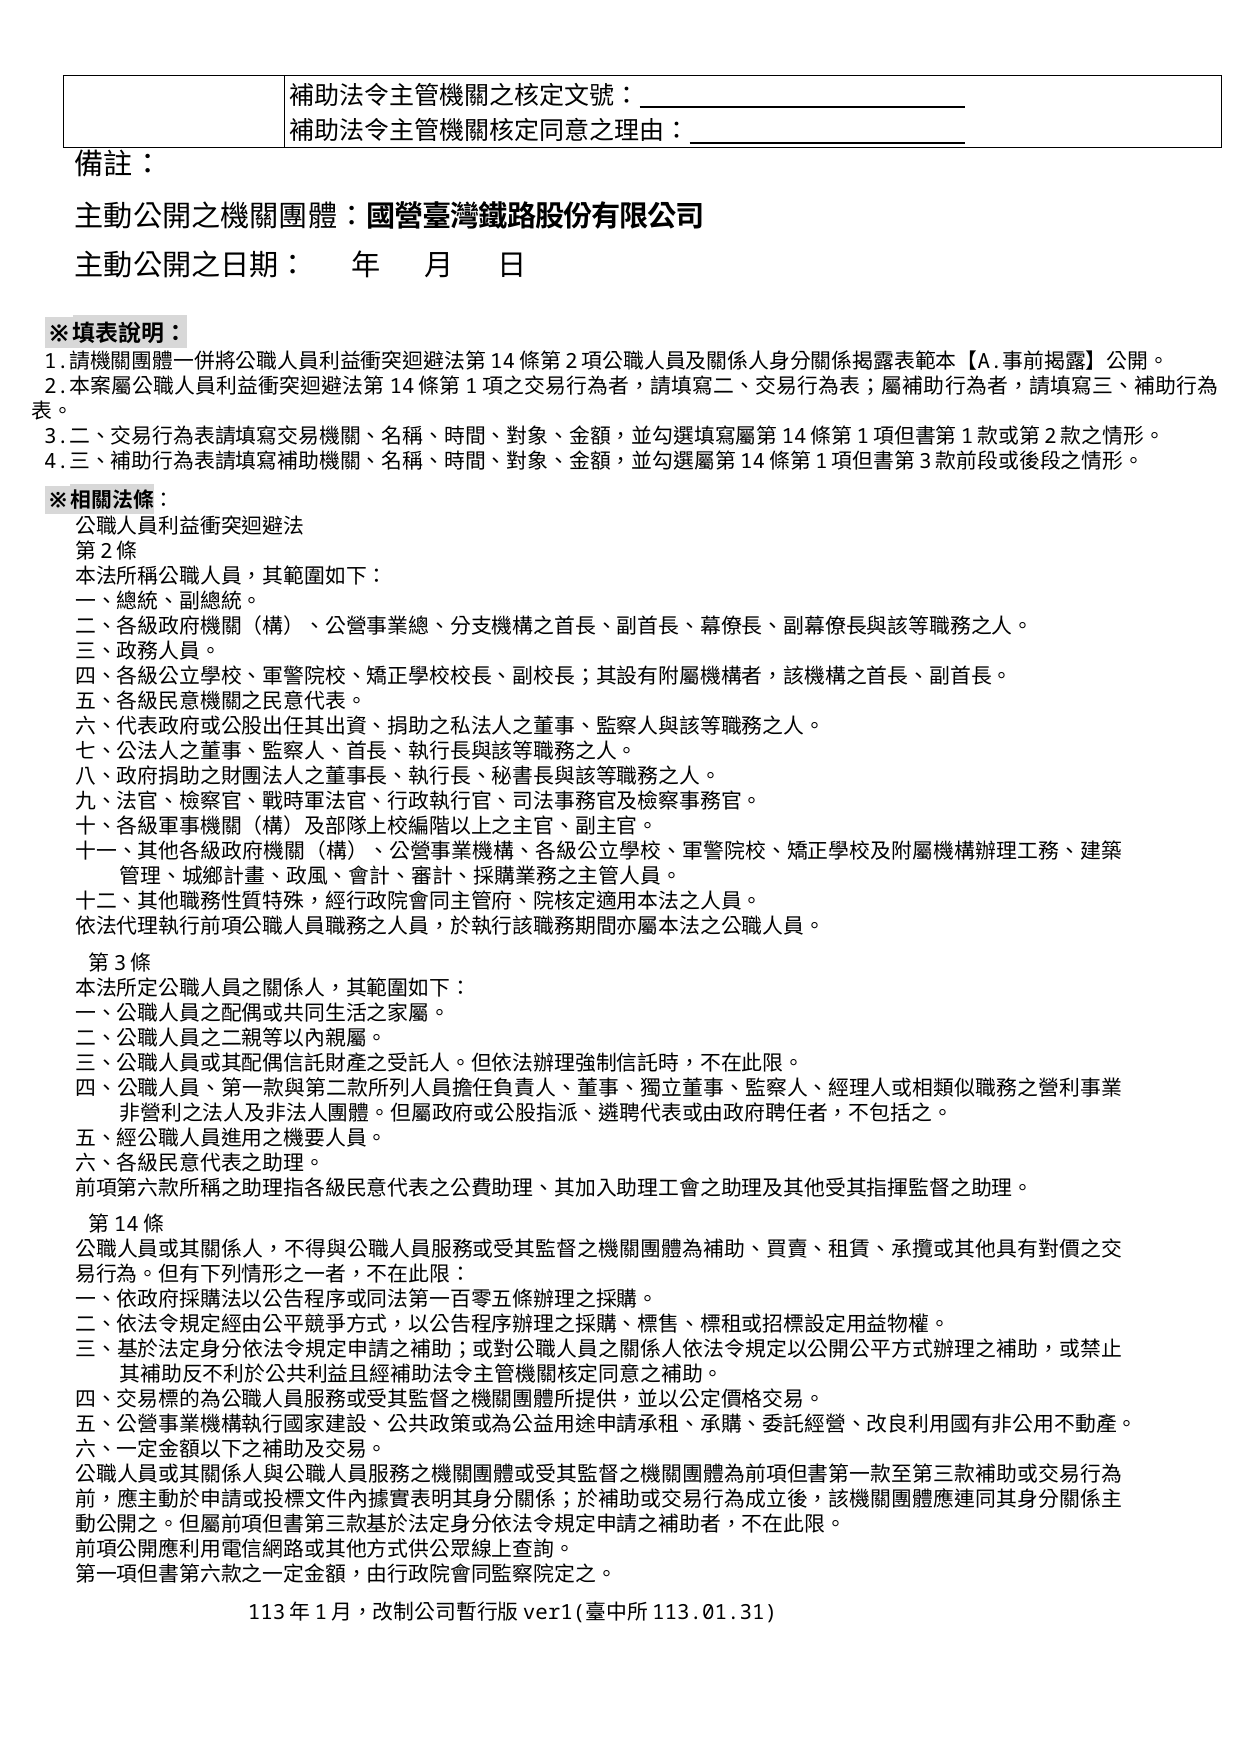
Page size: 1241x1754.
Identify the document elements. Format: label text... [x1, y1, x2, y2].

text ※相關法條： [16, 484, 1219, 514]
text 備註： [30, 148, 1234, 181]
text 本法所定公職人員之關係人，其範圍如下： [75, 975, 1125, 1000]
text ※填表說明： [31, 315, 1219, 348]
text 四、交易標的為公職人員服務或受其監督之機關團體所提供，並以公定價格交易。 [75, 1386, 1125, 1411]
text 公職人員或其關係人，不得與公職人員服務或受其監督之機關團體為補助、買賣、租賃、承攬或其他具有對價之交易行為。但有下列情形之一者，不在此限： [75, 1236, 1125, 1286]
text 2.本案屬公職人員利益衝突迴避法第14條第1項之交易行為者，請填寫二、交易行為表；屬補助行為者，請填寫三、補助行為表。 [31, 373, 1219, 423]
text 前項公開應利用電信網路或其他方式供公眾線上查詢。 [75, 1536, 1125, 1561]
text 二、依法令規定經由公平競爭方式，以公告程序辦理之採購、標售、標租或招標設定用益物權。 [75, 1311, 1125, 1336]
text 四、各級公立學校、軍警院校、矯正學校校長、副校長；其設有附屬機構者，該機構之首長、副首長。 [75, 664, 1125, 689]
text 六、一定金額以下之補助及交易。 [75, 1436, 1125, 1461]
text 八、政府捐助之財團法人之董事長、執行長、秘書長與該等職務之人。 [75, 764, 1125, 789]
text 一、公職人員之配偶或共同生活之家屬。 [75, 1000, 1125, 1025]
text 三、基於法定身分依法令規定申請之補助；或對公職人員之關係人依法令規定以公開公平方式辦理之補助，或禁止其補助反不利於公共利益且經補助法令主管機關核定同意之補助。 [75, 1336, 1125, 1386]
text 六、各級民意代表之助理。 [75, 1150, 1125, 1175]
text 二、公職人員之二親等以內親屬。 [75, 1025, 1125, 1050]
text 依法代理執行前項公職人員職務之人員，於執行該職務期間亦屬本法之公職人員。 [75, 914, 1125, 939]
text 七、公法人之董事、監察人、首長、執行長與該等職務之人。 [75, 739, 1125, 764]
text 六、代表政府或公股出任其出資、捐助之私法人之董事、監察人與該等職務之人。 [75, 714, 1125, 739]
text 五、公營事業機構執行國家建設、公共政策或為公益用途申請承租、承購、委託經營、改良利用國有非公用不動產。 [75, 1411, 1125, 1436]
text 主動公開之機關團體：國營臺灣鐵路股份有限公司 [30, 200, 1234, 233]
text 三、政務人員。 [75, 639, 1125, 664]
text 1.請機關團體一併將公職人員利益衝突迴避法第14條第2項公職人員及關係人身分關係揭露表範本【A.事前揭露】公開。 [31, 348, 1219, 373]
text 一、總統、副總統。 [75, 589, 1125, 614]
text 一、依政府採購法以公告程序或同法第一百零五條辦理之採購。 [75, 1286, 1125, 1311]
table_cell □第3款：對公職人員之關係人禁止其補助反不利於公共利益且經補助法令主管機關核定同意之補助。 補助法令依據： （請填寫法令名稱及條次） 核定之補助法令主管機關： 補助法令主管機關之核定文號： 補助法令主管機關核定同意之理由： [285, 76, 1221, 147]
text 第3條 [1, 950, 1219, 975]
text 第一項但書第六款之一定金額，由行政院會同監察院定之。 [75, 1561, 1125, 1586]
text 公職人員或其關係人與公職人員服務之機關團體或受其監督之機關團體為前項但書第一款至第三款補助或交易行為前，應主動於申請或投標文件內據實表明其身分關係；於補助或交易行為成立後，該機關團體應連同其身分關係主動公開之。但屬前項但書第三款基於法定身分依法令規定申請之補助者，不在此限。 [75, 1461, 1125, 1536]
text 二、各級政府機關（構）、公營事業總、分支機構之首長、副首長、幕僚長、副幕僚長與該等職務之人。 [75, 614, 1125, 639]
text 三、公職人員或其配偶信託財產之受託人。但依法辦理強制信託時，不在此限。 [75, 1050, 1125, 1075]
text 十、各級軍事機關（構）及部隊上校編階以上之主官、副主官。 [75, 814, 1125, 839]
text 五、各級民意機關之民意代表。 [75, 689, 1125, 714]
text 五、經公職人員進用之機要人員。 [75, 1125, 1125, 1150]
text 前項第六款所稱之助理指各級民意代表之公費助理、其加入助理工會之助理及其他受其指揮監督之助理。 [75, 1175, 1125, 1200]
text 主動公開之日期： 年 月 日 [30, 248, 1234, 282]
text 十一、其他各級政府機關（構）、公營事業機構、各級公立學校、軍警院校、矯正學校及附屬機構辦理工務、建築管理、城鄉計畫、政風、會計、審計、採購業務之主管人員。 [75, 839, 1125, 889]
text 4.三、補助行為表請填寫補助機關、名稱、時間、對象、金額，並勾選屬第14條第1項但書第3款前段或後段之情形。 [31, 448, 1219, 473]
table_cell 補助屬第14條第1項 但書第3款 [64, 76, 284, 147]
text 本法所稱公職人員，其範圍如下： [75, 564, 1125, 589]
text 3.二、交易行為表請填寫交易機關、名稱、時間、對象、金額，並勾選填寫屬第14條第1項但書第1款或第2款之情形。 [31, 423, 1219, 448]
text 公職人員利益衝突迴避法 [75, 514, 1125, 539]
text 四、公職人員、第一款與第二款所列人員擔任負責人、董事、獨立董事、監察人、經理人或相類似職務之營利事業、非營利之法人及非法人團體。但屬政府或公股指派、遴聘代表或由政府聘任者，不包括之。 [75, 1075, 1125, 1125]
text 十二、其他職務性質特殊，經行政院會同主管府、院核定適用本法之人員。 [75, 889, 1125, 914]
text 第14條 [1, 1211, 1219, 1236]
text 第2條 [75, 539, 1125, 564]
text 九、法官、檢察官、戰時軍法官、行政執行官、司法事務官及檢察事務官。 [75, 789, 1125, 814]
